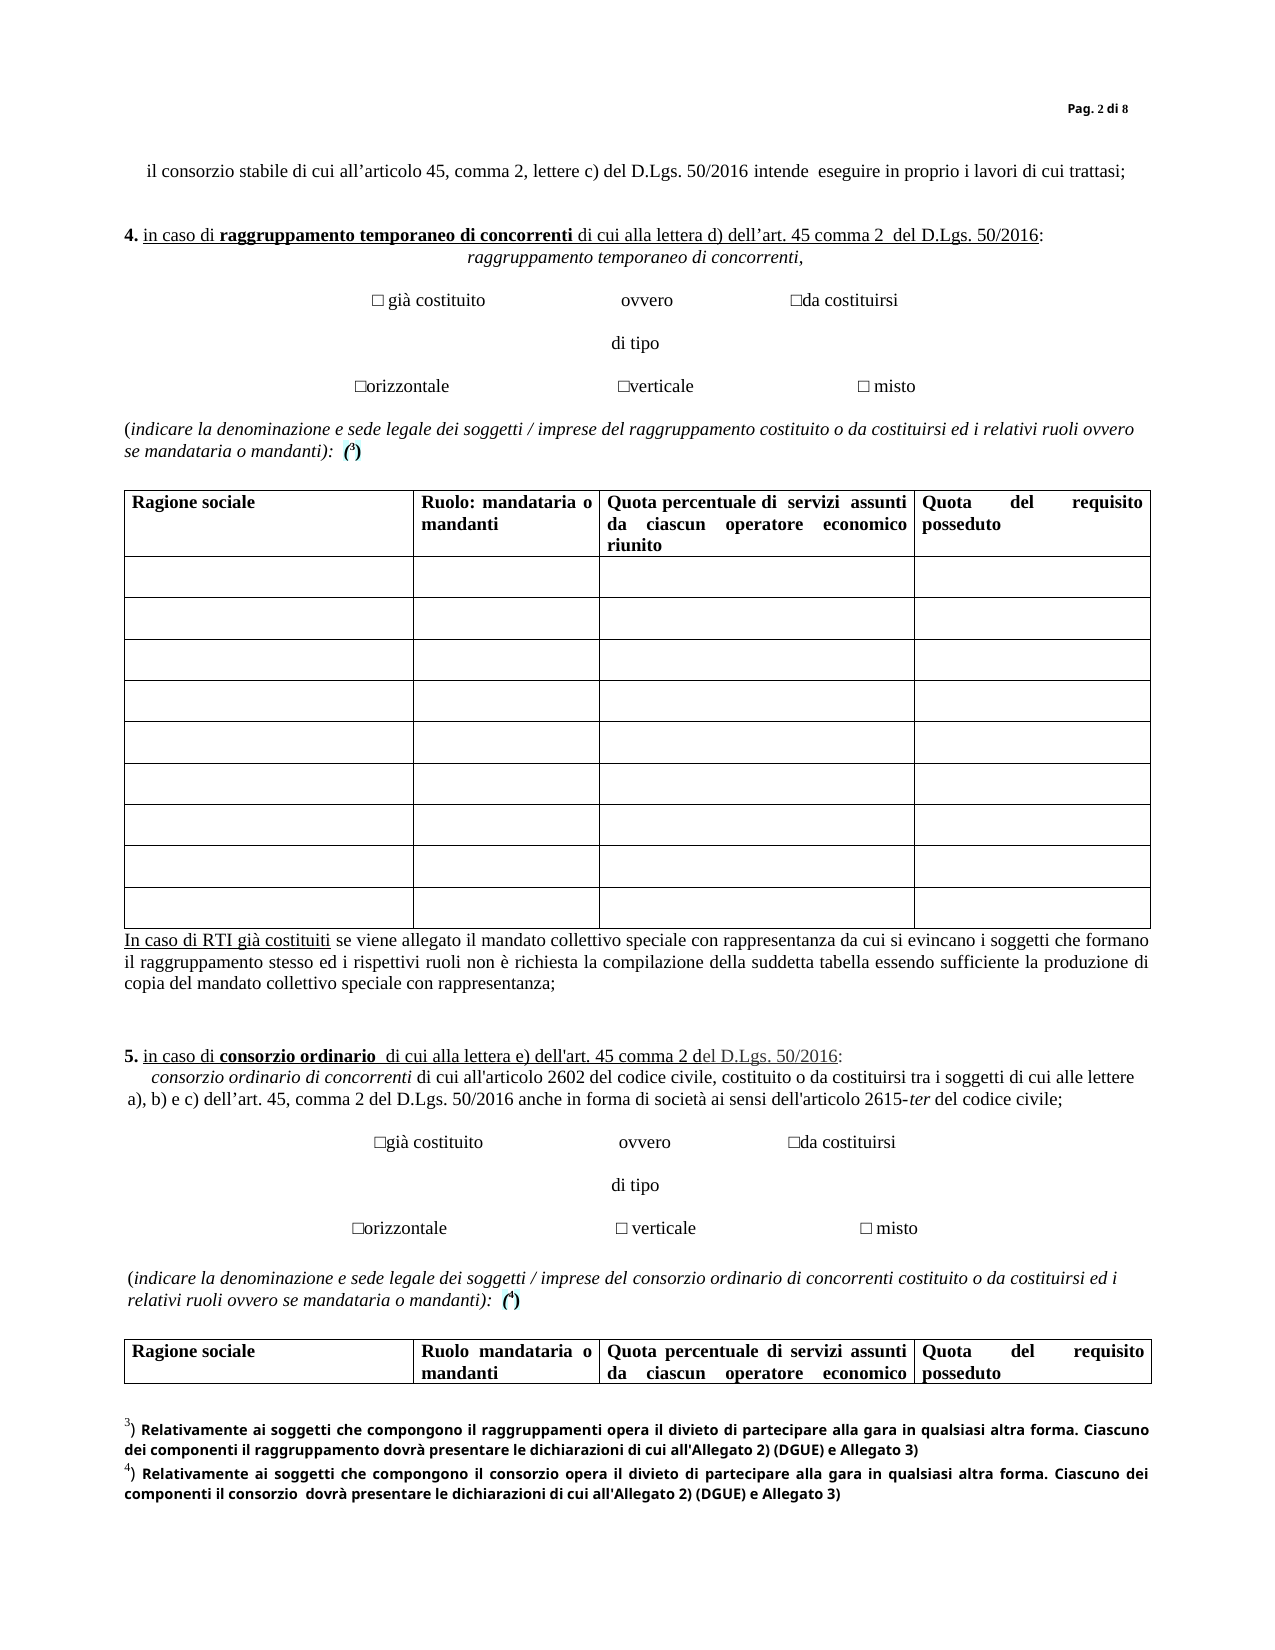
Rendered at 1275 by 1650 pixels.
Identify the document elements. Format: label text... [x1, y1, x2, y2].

table_cell [915, 681, 1150, 721]
table_cell [915, 888, 1150, 928]
table_cell [125, 888, 413, 928]
table_header Quota del requisito posseduto [915, 491, 1150, 556]
table_header Ragione sociale [125, 1340, 413, 1383]
table_cell [600, 681, 914, 721]
table_cell [600, 598, 914, 638]
text ) Relativamente ai soggetti che compongono il raggruppamenti opera il divieto di partecipare alla gara in qualsiasi altra forma. Ciascuno dei componenti il raggruppamento dovrà presentare le dichiarazioni di cui all'Allegato 2) (DGUE) e Allegato 3) [124, 1415, 1151, 1460]
table_header Ruolo mandataria o mandanti [414, 1340, 599, 1383]
table_cell [600, 640, 914, 680]
table_cell [915, 764, 1150, 804]
text 4. in caso di raggruppamento temporaneo di concorrenti di cui alla lettera d) dell’art. 45 comma 2 del D.Lgs. 50/2016: [124, 224, 1151, 246]
table_cell [915, 846, 1150, 887]
table_cell [125, 846, 413, 887]
table_cell [414, 805, 599, 845]
table_cell [600, 557, 914, 597]
table_cell [414, 846, 599, 887]
text □orizzontale □verticale □ misto [124, 375, 1151, 397]
table_cell [414, 681, 599, 721]
text  il consorzio stabile di cui all’articolo 45, comma 2, lettere c) del D.Lgs. 50/2016 intende eseguire in proprio i lavori di cui trattasi; [127, 159, 1151, 181]
text di tipo [124, 332, 1151, 353]
table_cell [125, 681, 413, 721]
table_cell [915, 805, 1150, 845]
table_header Ruolo: mandataria o mandanti [414, 491, 599, 556]
table_cell [125, 764, 413, 804]
table_header Ragione sociale [125, 491, 413, 556]
text di tipo [124, 1174, 1151, 1195]
table_cell [414, 722, 599, 763]
table_cell [414, 557, 599, 597]
table_cell [915, 722, 1150, 763]
table_cell [414, 640, 599, 680]
table_cell [915, 640, 1150, 680]
table_header Quota percentuale di servizi assunti da ciascun operatore economico [600, 1340, 914, 1383]
table_cell [600, 764, 914, 804]
table_cell [600, 846, 914, 887]
table_cell [414, 764, 599, 804]
text □ già costituito ovvero □da costituirsi [124, 289, 1151, 310]
text 5. in caso di consorzio ordinario di cui alla lettera e) dell'art. 45 comma 2 del D.Lgs. 50/2016: [124, 1044, 1151, 1066]
table_header Quota del requisito posseduto [915, 1340, 1151, 1383]
text ) Relativamente ai soggetti che compongono il consorzio opera il divieto di partecipare alla gara in qualsiasi altra forma. Ciascuno dei componenti il consorzio dovrà presentare le dichiarazioni di cui all'Allegato 2) (DGUE) e Allegato 3) [124, 1460, 1151, 1504]
table_cell [915, 557, 1150, 597]
table_cell [125, 598, 413, 638]
table_cell [125, 805, 413, 845]
table_cell [125, 722, 413, 763]
text □già costituito ovvero □da costituirsi [124, 1131, 1151, 1152]
table_cell [414, 888, 599, 928]
table_cell [600, 722, 914, 763]
text □orizzontale □ verticale □ misto [124, 1217, 1151, 1238]
text (indicare la denominazione e sede legale dei soggetti / imprese del raggruppamento costituito o da costituirsi ed i relativi ruoli ovvero se mandataria o mandanti): () [124, 418, 1151, 461]
text  consorzio ordinario di concorrenti di cui all'articolo 2602 del codice civile, costituito o da costituirsi tra i soggetti di cui alle lettere a), b) e c) dell’art. 45, comma 2 del D.Lgs. 50/2016 anche in forma di società ai sensi dell'articolo 2615-ter del codice civile; [127, 1066, 1151, 1109]
text In caso di RTI già costituiti se viene allegato il mandato collettivo speciale con rappresentanza da cui si evincano i soggetti che formano il raggruppamento stesso ed i rispettivi ruoli non è richiesta la compilazione della suddetta tabella essendo sufficiente la produzione di copia del mandato collettivo speciale con rappresentanza; [124, 929, 1151, 994]
text raggruppamento temporaneo di concorrenti, [124, 246, 1151, 267]
table_header Quota percentuale di servizi assunti da ciascun operatore economico riunito [600, 491, 914, 556]
table_cell [125, 640, 413, 680]
table_cell [600, 888, 914, 928]
table_cell [600, 805, 914, 845]
text (indicare la denominazione e sede legale dei soggetti / imprese del consorzio ordinario di concorrenti costituito o da costituirsi ed i relativi ruoli ovvero se mandataria o mandanti): () [127, 1267, 1151, 1310]
table_cell [125, 557, 413, 597]
table_cell [414, 598, 599, 638]
table_cell [915, 598, 1150, 638]
